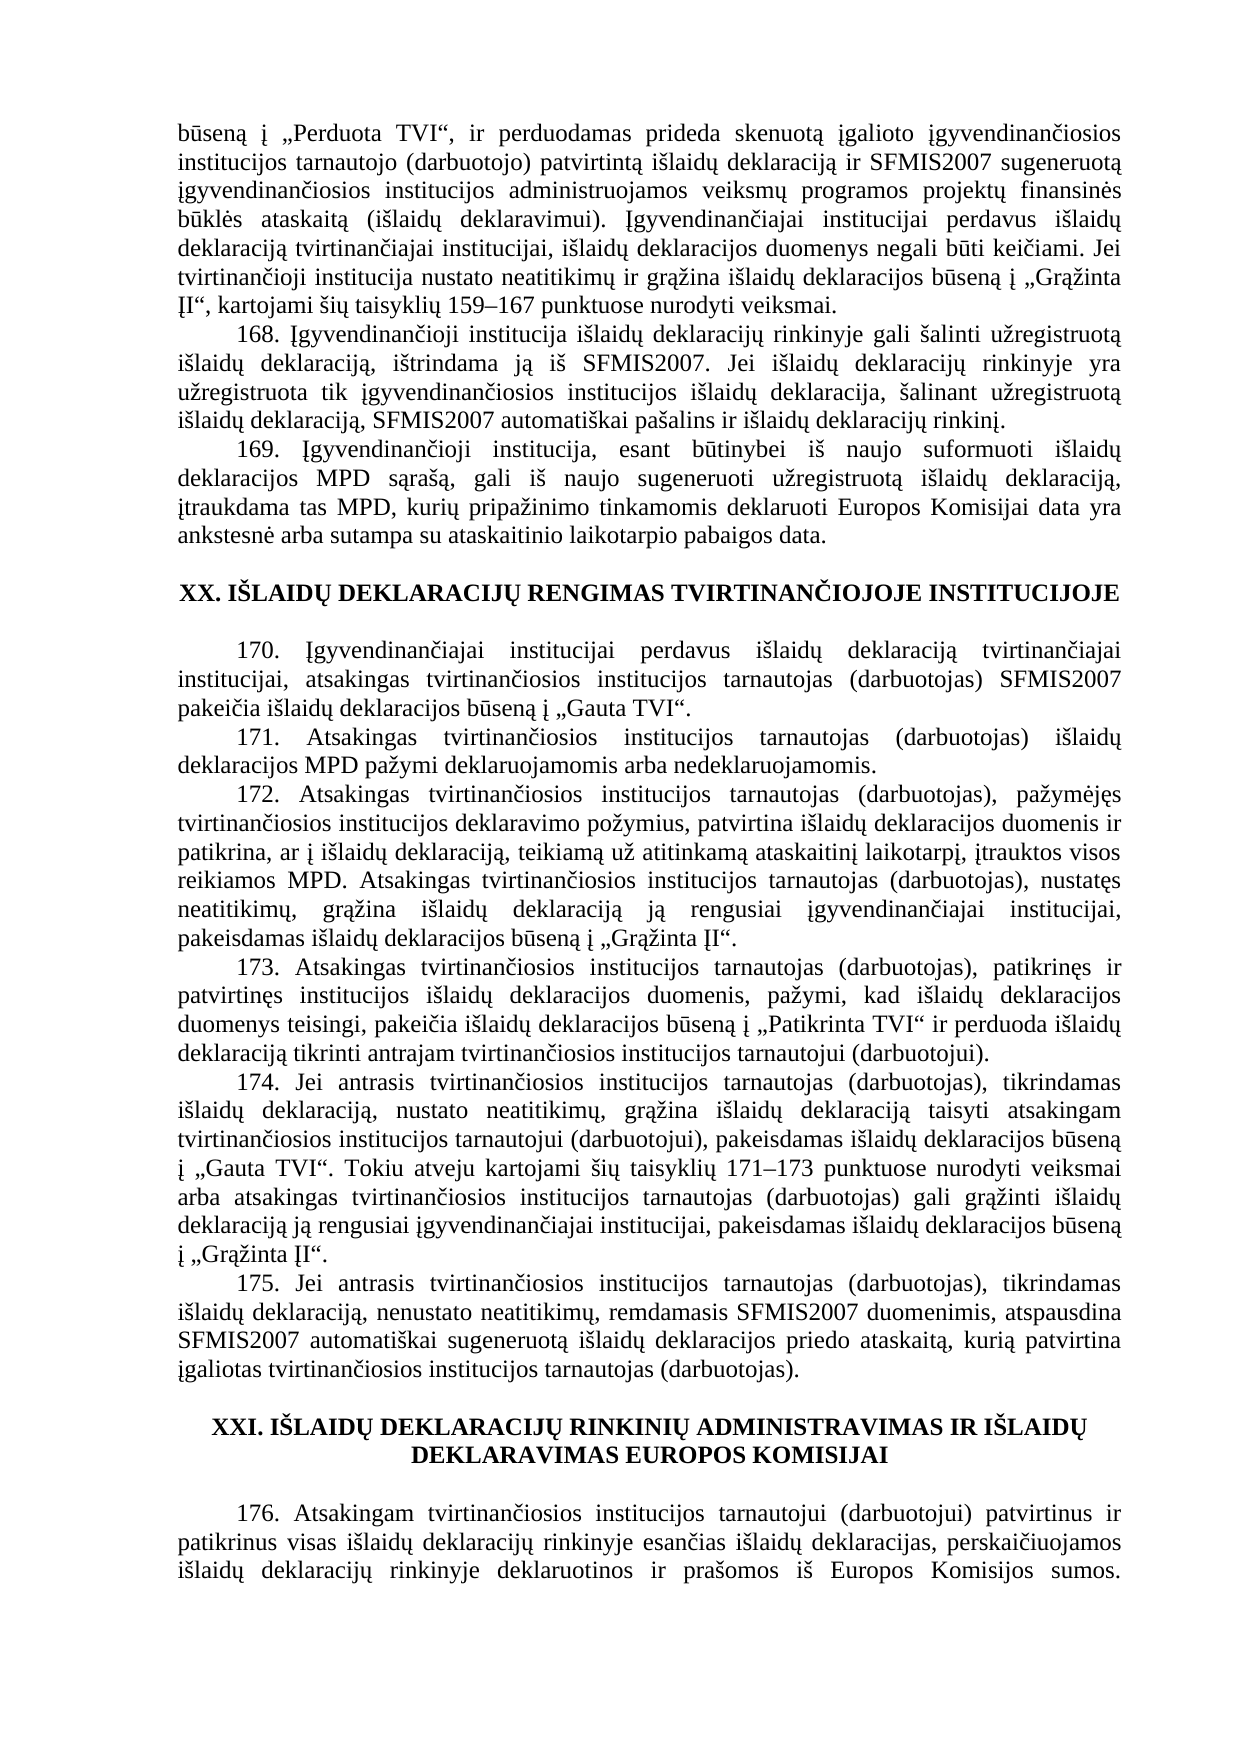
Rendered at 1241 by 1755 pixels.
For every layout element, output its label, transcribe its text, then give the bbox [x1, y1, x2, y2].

text XXI. IŠLAIDŲ DEKLARACIJŲ RINKINIŲ ADMINISTRAVIMAS IR IŠLAIDŲ DEKLARAVIMAS EUROPOS KOMISIJAI [177, 1412, 1122, 1469]
text 173. Atsakingas tvirtinančiosios institucijos tarnautojas (darbuotojas), patikrinęs ir patvirtinęs institucijos išlaidų deklaracijos duomenis, pažymi, kad išlaidų deklaracijos duomenys teisingi, pakeičia išlaidų deklaracijos būseną į „Patikrinta TVI“ ir perduoda išlaidų deklaraciją tikrinti antrajam tvirtinančiosios institucijos tarnautojui (darbuotojui). [177, 952, 1122, 1067]
text 170. Įgyvendinančiajai institucijai perdavus išlaidų deklaraciją tvirtinančiajai institucijai, atsakingas tvirtinančiosios institucijos tarnautojas (darbuotojas) SFMIS2007 pakeičia išlaidų deklaracijos būseną į „Gauta TVI“. [177, 636, 1122, 722]
text 168. Įgyvendinančioji institucija išlaidų deklaracijų rinkinyje gali šalinti užregistruotą išlaidų deklaraciją, ištrindama ją iš SFMIS2007. Jei išlaidų deklaracijų rinkinyje yra užregistruota tik įgyvendinančiosios institucijos išlaidų deklaracija, šalinant užregistruotą išlaidų deklaraciją, SFMIS2007 automatiškai pašalins ir išlaidų deklaracijų rinkinį. [177, 319, 1122, 434]
text 176. Atsakingam tvirtinančiosios institucijos tarnautojui (darbuotojui) patvirtinus ir patikrinus visas išlaidų deklaracijų rinkinyje esančias išlaidų deklaracijas, perskaičiuojamos išlaidų deklaracijų rinkinyje deklaruotinos ir prašomos iš Europos Komisijos sumos. [177, 1498, 1122, 1584]
text 171. Atsakingas tvirtinančiosios institucijos tarnautojas (darbuotojas) išlaidų deklaracijos MPD pažymi deklaruojamomis arba nedeklaruojamomis. [177, 722, 1122, 779]
text XX. IŠLAIDŲ DEKLARACIJŲ RENGIMAS TVIRTINANČIOJOJE INSTITUCIJOJE [177, 578, 1122, 607]
text būseną į „Perduota TVI“, ir perduodamas prideda skenuotą įgalioto įgyvendinančiosios institucijos tarnautojo (darbuotojo) patvirtintą išlaidų deklaraciją ir SFMIS2007 sugeneruotą įgyvendinančiosios institucijos administruojamos veiksmų programos projektų finansinės būklės ataskaitą (išlaidų deklaravimui). Įgyvendinančiajai institucijai perdavus išlaidų deklaraciją tvirtinančiajai institucijai, išlaidų deklaracijos duomenys negali būti keičiami. Jei tvirtinančioji institucija nustato neatitikimų ir grąžina išlaidų deklaracijos būseną į „Grąžinta ĮI“, kartojami šių taisyklių 159–167 punktuose nurodyti veiksmai. [177, 118, 1122, 319]
text 169. Įgyvendinančioji institucija, esant būtinybei iš naujo suformuoti išlaidų deklaracijos MPD sąrašą, gali iš naujo sugeneruoti užregistruotą išlaidų deklaraciją, įtraukdama tas MPD, kurių pripažinimo tinkamomis deklaruoti Europos Komisijai data yra ankstesnė arba sutampa su ataskaitinio laikotarpio pabaigos data. [177, 434, 1122, 549]
text 174. Jei antrasis tvirtinančiosios institucijos tarnautojas (darbuotojas), tikrindamas išlaidų deklaraciją, nustato neatitikimų, grąžina išlaidų deklaraciją taisyti atsakingam tvirtinančiosios institucijos tarnautojui (darbuotojui), pakeisdamas išlaidų deklaracijos būseną į „Gauta TVI“. Tokiu atveju kartojami šių taisyklių 171–173 punktuose nurodyti veiksmai arba atsakingas tvirtinančiosios institucijos tarnautojas (darbuotojas) gali grąžinti išlaidų deklaraciją ją rengusiai įgyvendinančiajai institucijai, pakeisdamas išlaidų deklaracijos būseną į „Grąžinta ĮI“. [177, 1067, 1122, 1268]
text 172. Atsakingas tvirtinančiosios institucijos tarnautojas (darbuotojas), pažymėjęs tvirtinančiosios institucijos deklaravimo požymius, patvirtina išlaidų deklaracijos duomenis ir patikrina, ar į išlaidų deklaraciją, teikiamą už atitinkamą ataskaitinį laikotarpį, įtrauktos visos reikiamos MPD. Atsakingas tvirtinančiosios institucijos tarnautojas (darbuotojas), nustatęs neatitikimų, grąžina išlaidų deklaraciją ją rengusiai įgyvendinančiajai institucijai, pakeisdamas išlaidų deklaracijos būseną į „Grąžinta ĮI“. [177, 779, 1122, 952]
text 175. Jei antrasis tvirtinančiosios institucijos tarnautojas (darbuotojas), tikrindamas išlaidų deklaraciją, nenustato neatitikimų, remdamasis SFMIS2007 duomenimis, atspausdina SFMIS2007 automatiškai sugeneruotą išlaidų deklaracijos priedo ataskaitą, kurią patvirtina įgaliotas tvirtinančiosios institucijos tarnautojas (darbuotojas). [177, 1268, 1122, 1383]
